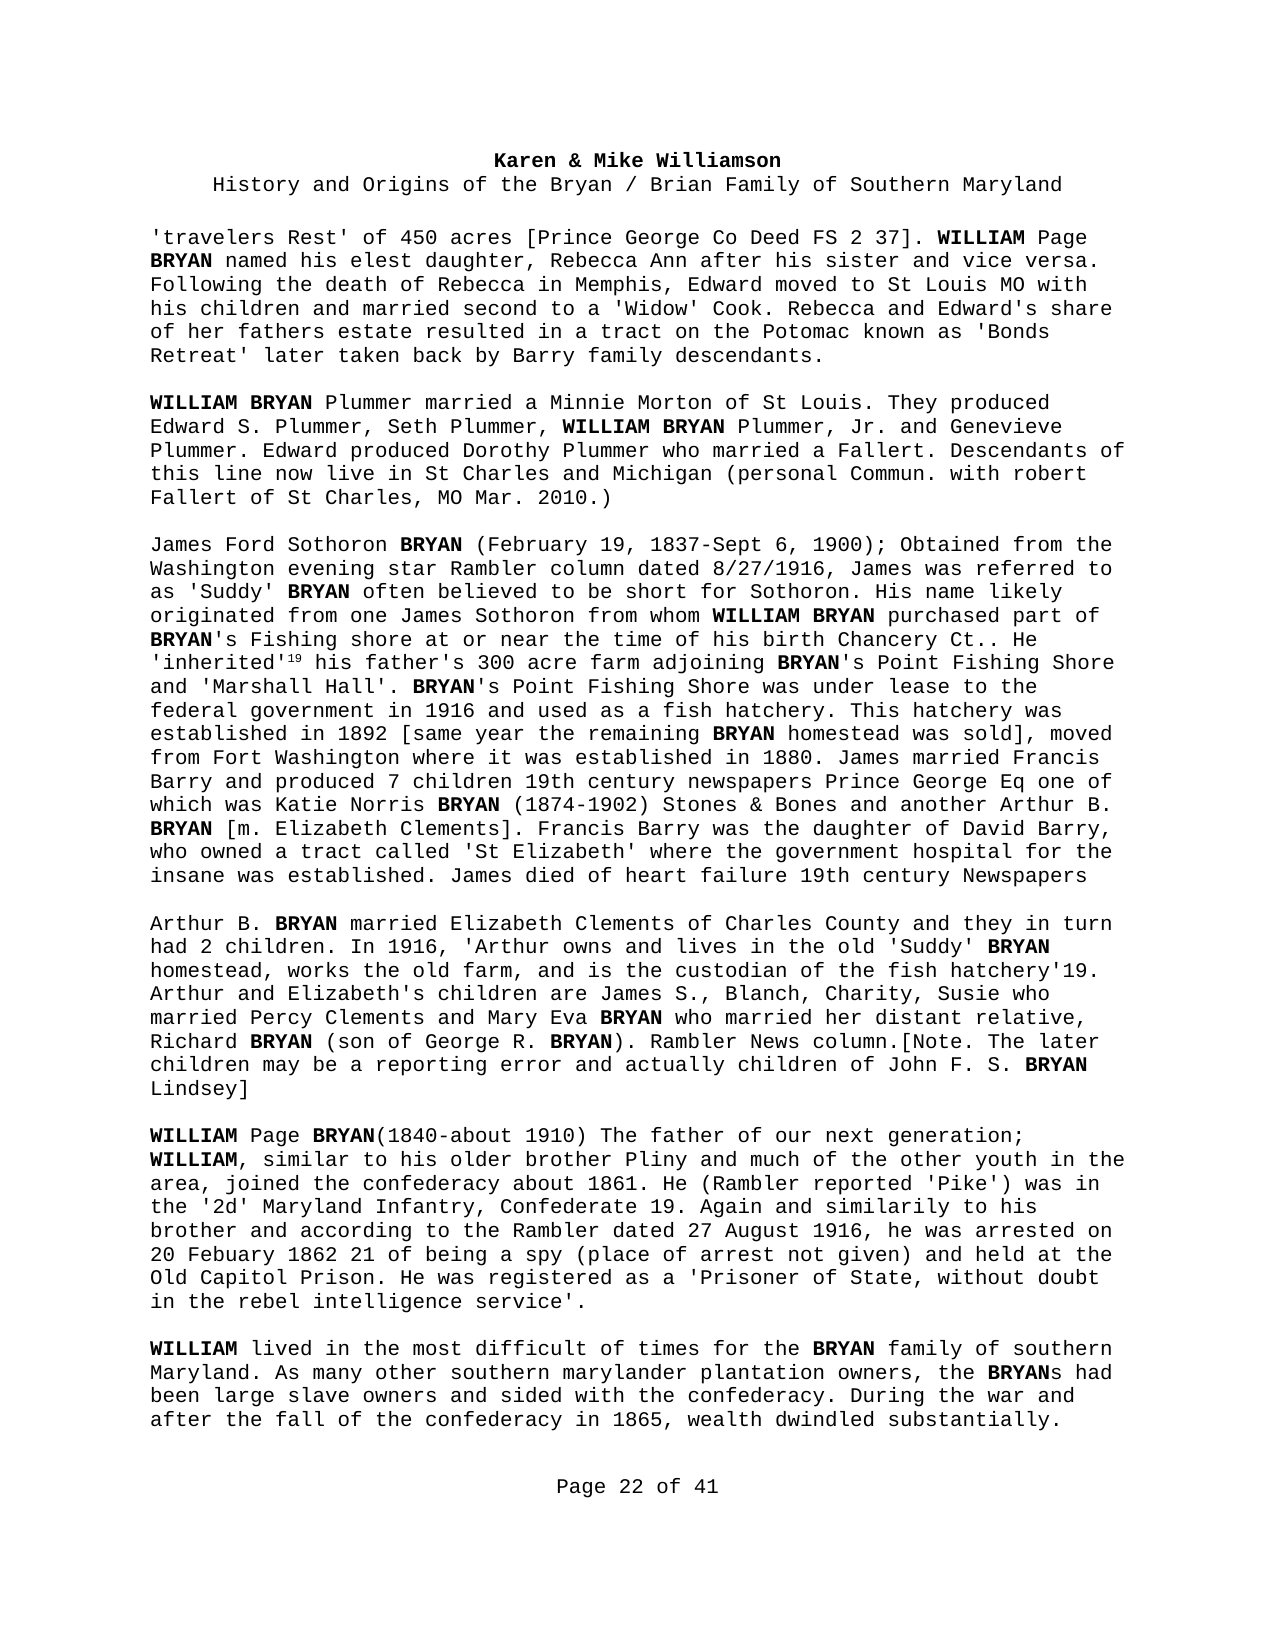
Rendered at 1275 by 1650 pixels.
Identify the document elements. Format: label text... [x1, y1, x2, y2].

text William Bryan Plummer married a Minnie Morton of St Louis. They produced Edward S. Plummer, Seth Plummer, William Bryan Plummer, Jr. and Genevieve Plummer. Edward produced Dorothy Plummer who married a Fallert. Descendants of this line now live in St Charles and Michigan (personal Commun. with robert Fallert of St Charles, MO Mar. 2010.) [150, 392, 1125, 511]
text William lived in the most difficult of times for the Bryan family of southern Maryland. As many other southern marylander plantation owners, the Bryans had been large slave owners and sided with the confederacy. During the war and after the fall of the confederacy in 1865, wealth dwindled substantially. [150, 1338, 1125, 1433]
text James Ford Sothoron Bryan (February 19, 1837-Sept 6, 1900); Obtained from the Washington evening star Rambler column dated 8/27/1916, James was referred to as 'Suddy' Bryan often believed to be short for Sothoron. His name likely originated from one James Sothoron from whom William Bryan purchased part of Bryan's Fishing shore at or near the time of his birth Chancery Ct.. He 'inherited'19 his father's 300 acre farm adjoining Bryan's Point Fishing Shore and 'Marshall Hall'. Bryan's Point Fishing Shore was under lease to the federal government in 1916 and used as a fish hatchery. This hatchery was established in 1892 [same year the remaining Bryan homestead was sold], moved from Fort Washington where it was established in 1880. James married Francis Barry and produced 7 children 19th century newspapers Prince George Eq one of which was Katie Norris Bryan (1874-1902) Stones & Bones and another Arthur B. Bryan [m. Elizabeth Clements]. Francis Barry was the daughter of David Barry, who owned a tract called 'St Elizabeth' where the government hospital for the insane was established. James died of heart failure 19th century Newspapers [150, 534, 1125, 889]
text Arthur B. Bryan married Elizabeth Clements of Charles County and they in turn had 2 children. In 1916, 'Arthur owns and lives in the old 'Suddy' Bryan homestead, works the old farm, and is the custodian of the fish hatchery'19. Arthur and Elizabeth's children are James S., Blanch, Charity, Susie who married Percy Clements and Mary Eva Bryan who married her distant relative, Richard Bryan (son of George R. Bryan). Rambler News column.[Note. The later children may be a reporting error and actually children of John F. S. Bryan Lindsey] [150, 912, 1125, 1102]
text 'travelers Rest' of 450 acres [Prince George Co Deed FS 2 37]. William Page Bryan named his elest daughter, Rebecca Ann after his sister and vice versa. Following the death of Rebecca in Memphis, Edward moved to St Louis MO with his children and married second to a 'Widow' Cook. Rebecca and Edward's share of her fathers estate resulted in a tract on the Potomac known as 'Bonds Retreat' later taken back by Barry family descendants. [150, 227, 1125, 369]
text William Page Bryan(1840-about 1910) The father of our next generation; William, similar to his older brother Pliny and much of the other youth in the area, joined the confederacy about 1861. He (Rambler reported 'Pike') was in the '2d' Maryland Infantry, Confederate 19. Again and similarily to his brother and according to the Rambler dated 27 August 1916, he was arrested on 20 Febuary 1862 21 of being a spy (place of arrest not given) and held at the Old Capitol Prison. He was registered as a 'Prisoner of State, without doubt in the rebel intelligence service'. [150, 1125, 1125, 1314]
